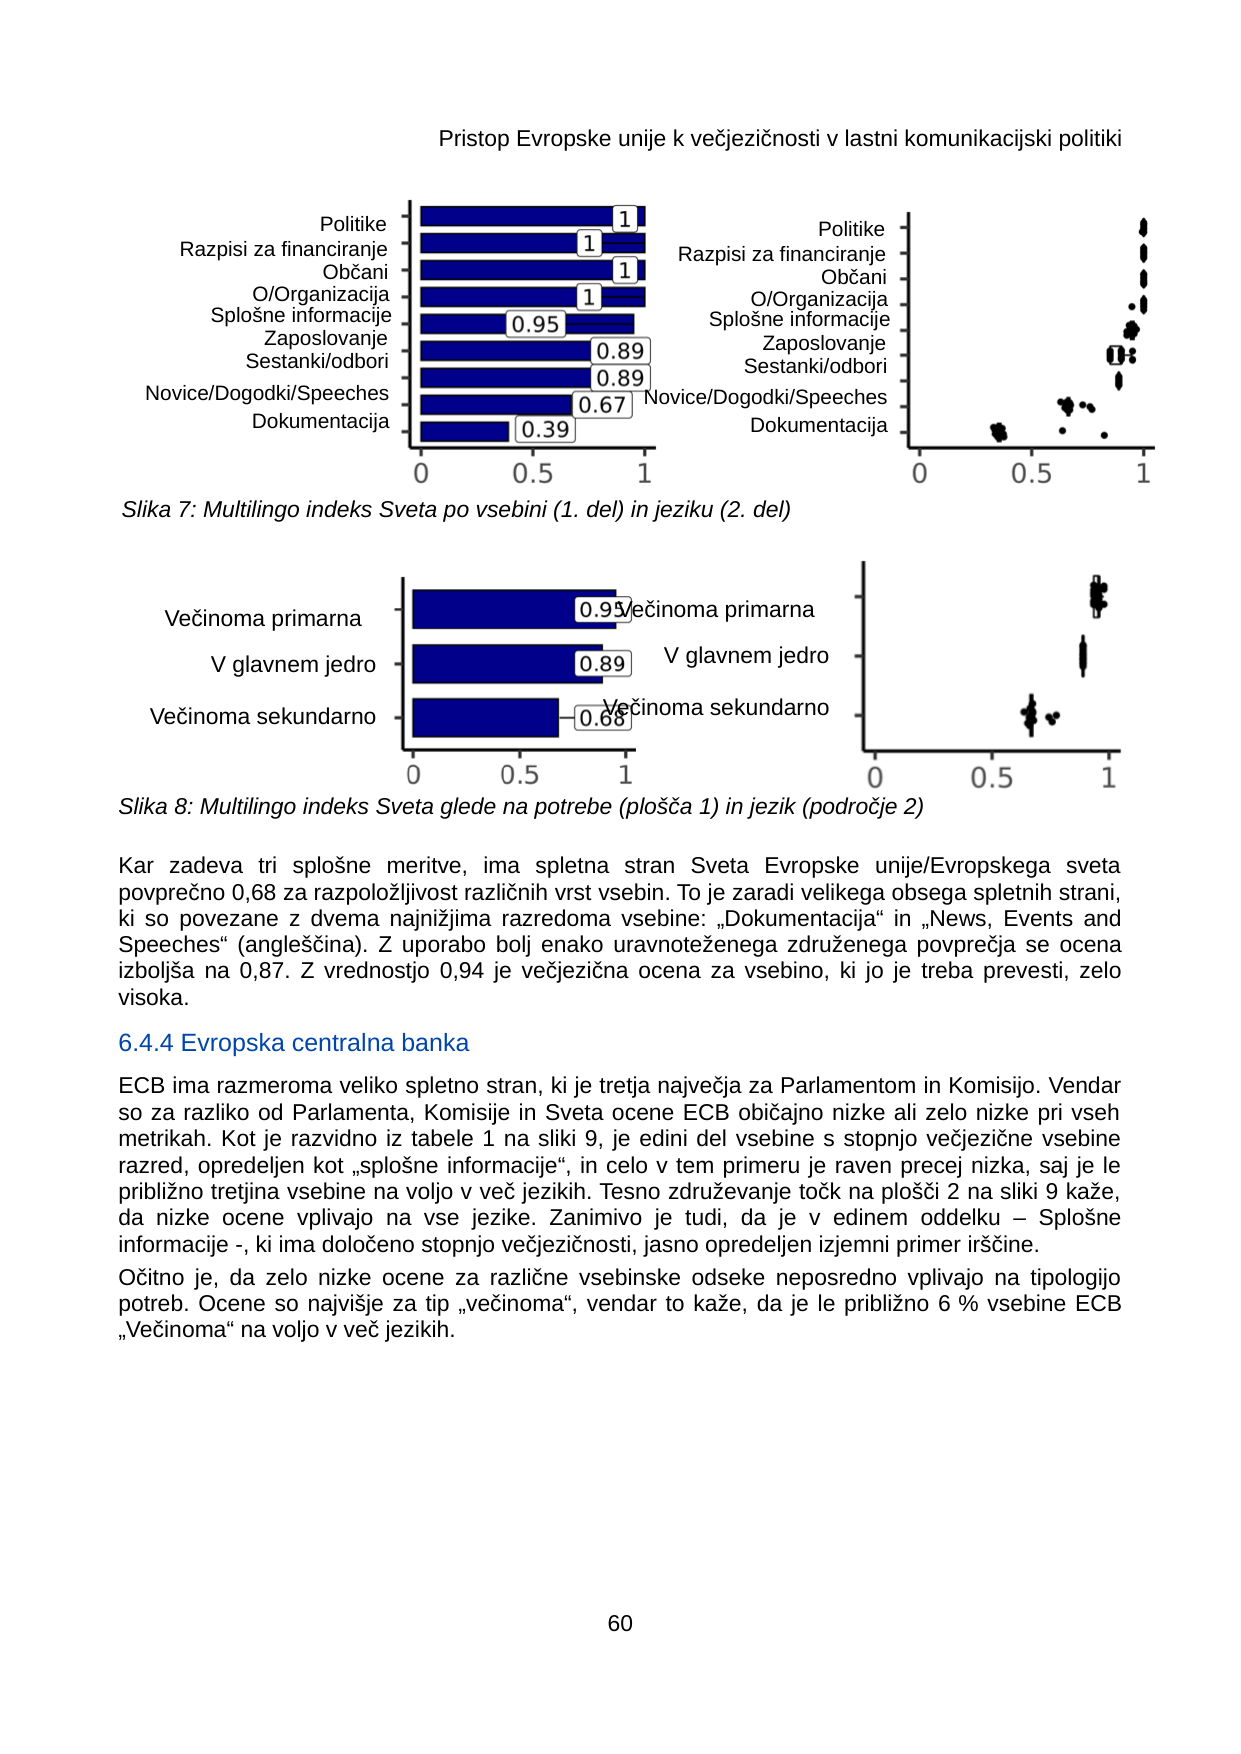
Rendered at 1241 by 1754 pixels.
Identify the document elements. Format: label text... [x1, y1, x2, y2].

picture [632, 704, 636, 714]
text Kar zadeva tri splošne meritve, ima spletna stran Sveta Evropske unije/Evropskega sveta povprečno 0,68 za razpoložljivost različnih vrst vsebin. To je zaradi velikega obsega spletnih strani, ki so povezane z dvema najnižjima razredoma vsebine: „Dokumentacija“ in „News, Events and Speeches“ (angleščina). Z uporabo bolj enako uravnoteženega združenega povprečja se ocena izboljša na 0,87. Z vrednostjo 0,94 je večjezična ocena za vsebino, ki jo je treba prevesti, zelo visoka. [118, 852, 1122, 1010]
picture [851, 560, 1125, 793]
text Očitno je, da zelo nizke ocene za različne vsebinske odseke neposredno vplivajo na tipologijo potreb. Ocene so najvišje za tip „večinoma“, vendar to kaže, da je le približno 6 % vsebine ECB „Večinoma“ na voljo v več jezikih. [118, 1263, 1122, 1342]
text ECB ima razmeroma veliko spletno stran, ki je tretja največja za Parlamentom in Komisijo. Vendar so za razliko od Parlamenta, Komisije in Sveta ocene ECB običajno nizke ali zelo nizke pri vseh metrikah. Kot je razvidno iz tabele 1 na sliki 9, je edini del vsebine s stopnjo večjezične vsebine razred, opredeljen kot „splošne informacije“, in celo v tem primeru je raven precej nizka, saj je le približno tretjina vsebine na voljo v več jezikih. Tesno združevanje točk na plošči 2 na sliki 9 kaže, da nizke ocene vplivajo na vse jezike. Zanimivo je tudi, da je v edinem oddelku – Splošne informacije -, ki ima določeno stopnjo večjezičnosti, jasno opredeljen izjemni primer irščine. [118, 1072, 1122, 1257]
picture [397, 196, 662, 496]
subtitle 6.4.4 Evropska centralna banka [118, 1028, 1122, 1057]
picture [894, 201, 1160, 487]
picture [390, 569, 636, 787]
text Slika 8: Multilingo indeks Sveta glede na potrebe (plošča 1) in jezik (področje 2) [118, 573, 1125, 819]
text Slika 7: Multilingo indeks Sveta po vsebini (1. del) in jeziku (2. del) [121, 209, 1131, 522]
